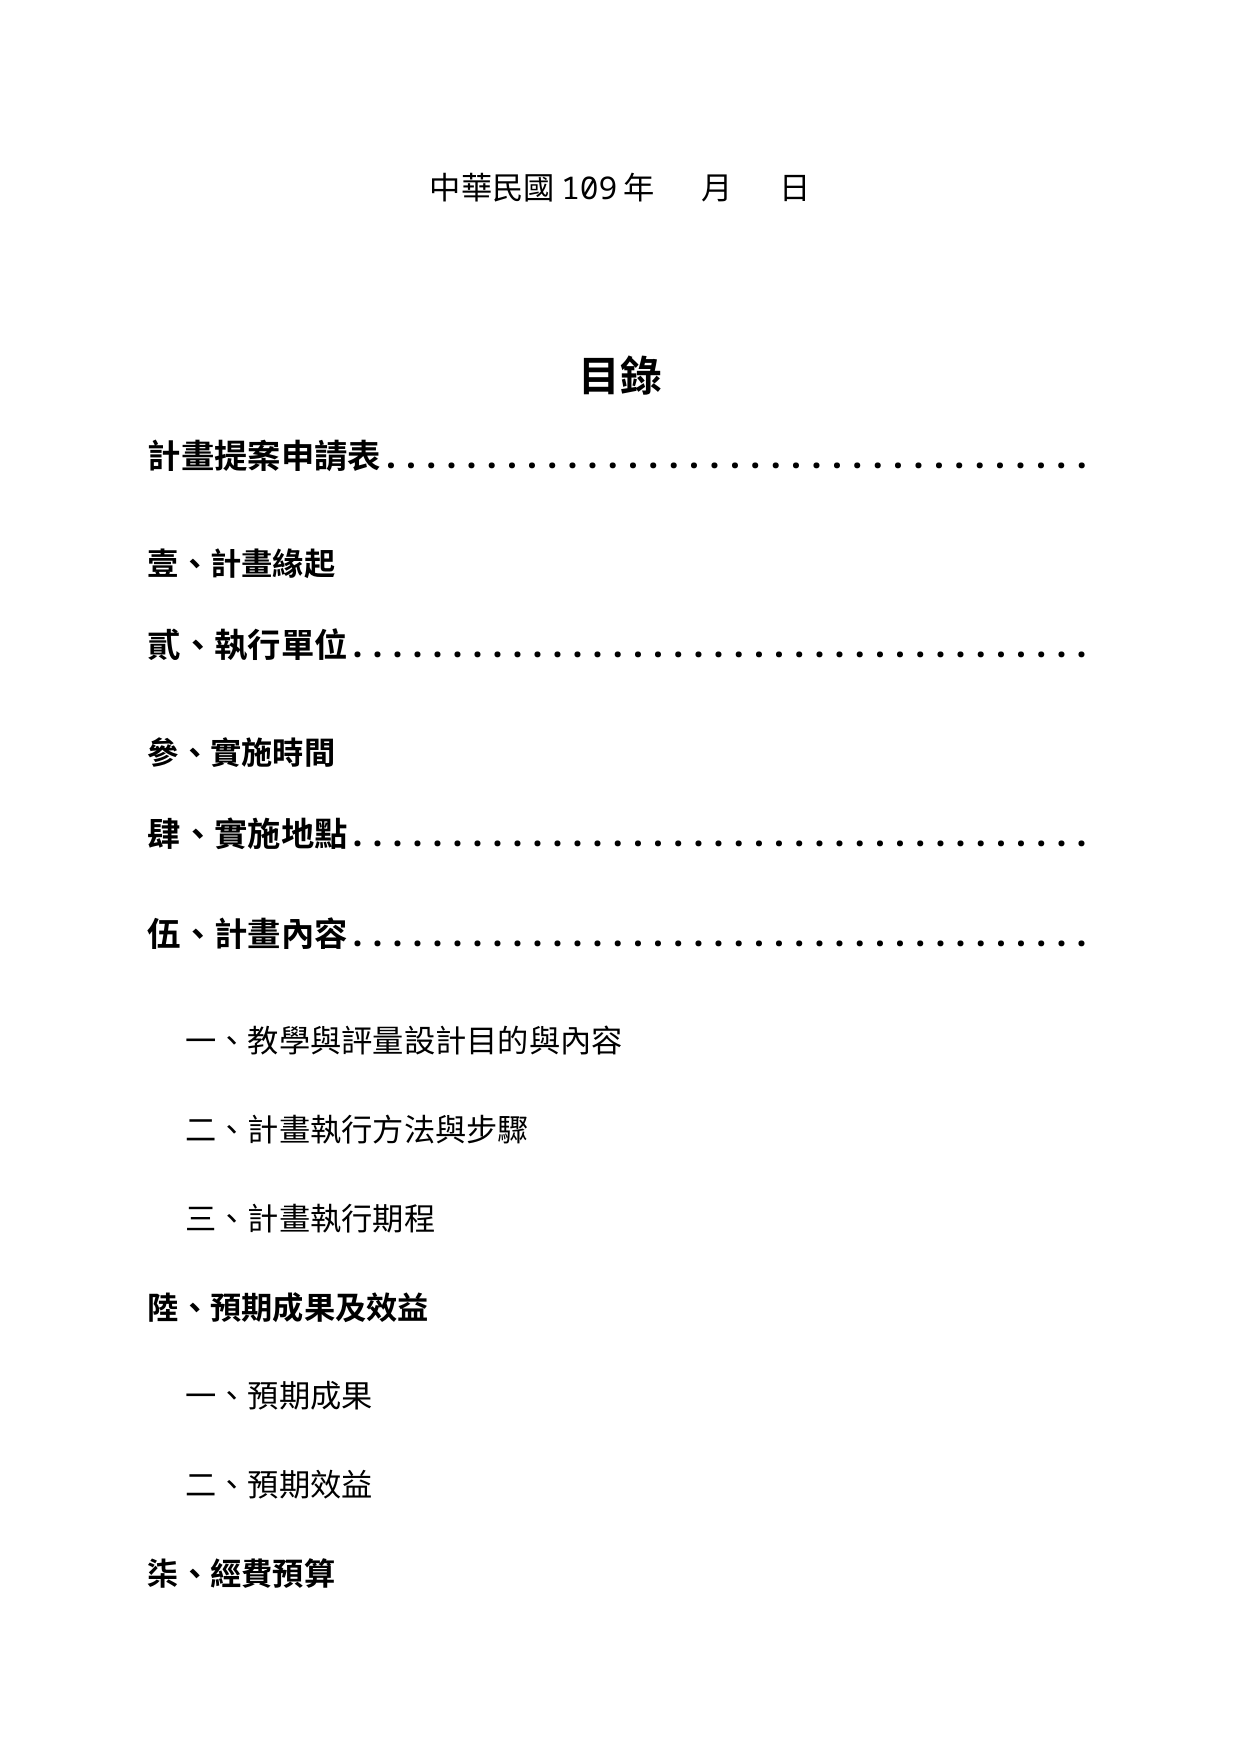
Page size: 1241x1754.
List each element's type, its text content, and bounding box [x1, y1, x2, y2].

text 一、預期成果 [148, 1353, 1093, 1415]
text 三、計畫執行期程 [148, 1175, 1093, 1238]
text 壹、計畫緣起 [148, 520, 1093, 583]
text 參、實施時間 [148, 709, 1093, 771]
text 肆、實施地點 [148, 790, 1093, 853]
text 柒、經費預算 [148, 1530, 1093, 1593]
text 二、計畫執行方法與步驟 [148, 1086, 1093, 1149]
text 計畫提案申請表 [148, 413, 1093, 475]
text 陸、預期成果及效益 [148, 1264, 1093, 1326]
text 二、預期效益 [148, 1441, 1093, 1504]
text 伍、計畫內容 [148, 890, 1093, 953]
text 貳、執行單位 [148, 601, 1093, 664]
text 一、教學與評量設計目的與內容 [148, 998, 1093, 1060]
text 中華民國109年 月 日 [148, 144, 1093, 206]
text 目錄 [148, 331, 1093, 394]
